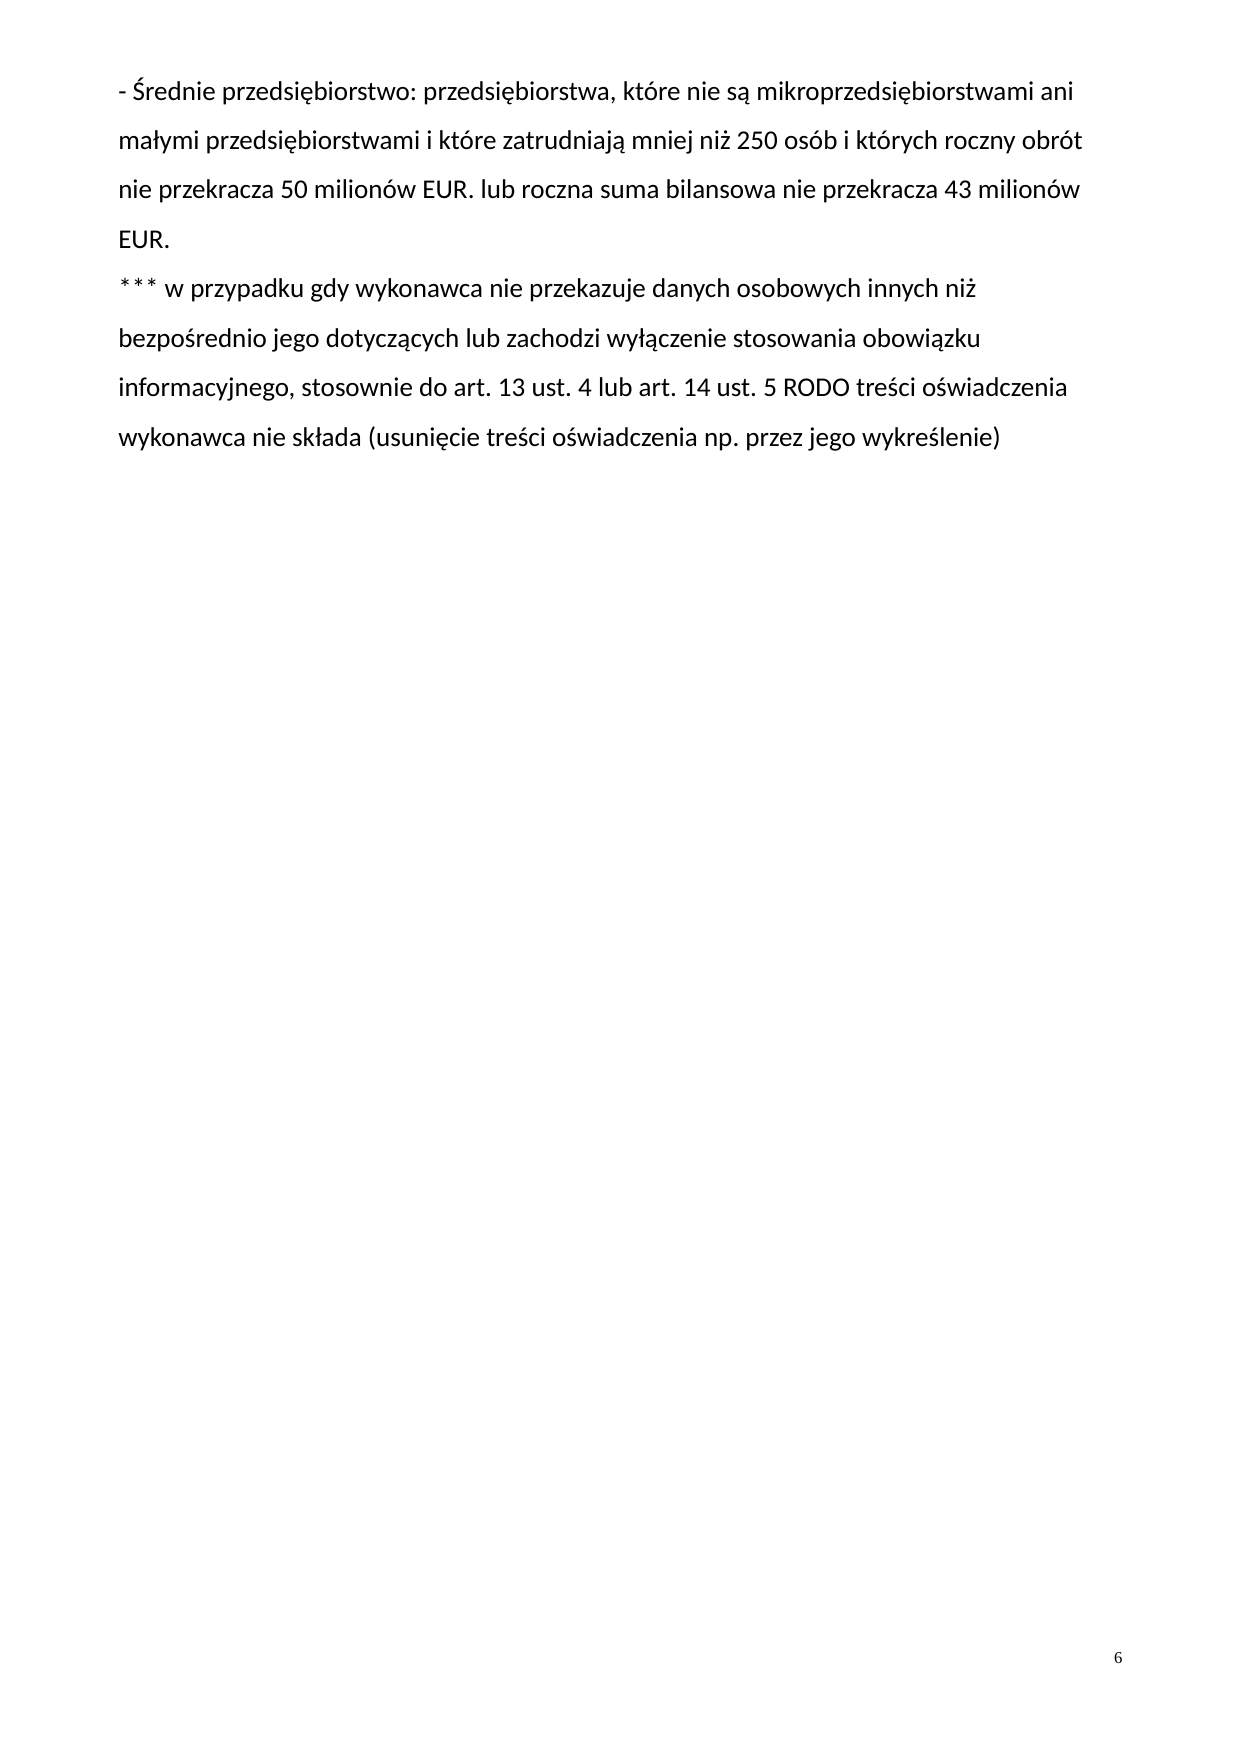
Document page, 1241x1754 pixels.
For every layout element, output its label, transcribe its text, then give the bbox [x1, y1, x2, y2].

text - Średnie przedsiębiorstwo: przedsiębiorstwa, które nie są mikroprzedsiębiorstwami ani małymi przedsiębiorstwami i które zatrudniają mniej niż 250 osób i których roczny obrót nie przekracza 50 milionów EUR. lub roczna suma bilansowa nie przekracza 43 milionów EUR. [118, 74, 1122, 255]
text *** w przypadku gdy wykonawca nie przekazuje danych osobowych innych niż bezpośrednio jego dotyczących lub zachodzi wyłączenie stosowania obowiązku informacyjnego, stosownie do art. 13 ust. 4 lub art. 14 ust. 5 RODO treści oświadczenia wykonawca nie składa (usunięcie treści oświadczenia np. przez jego wykreślenie) [118, 272, 1122, 453]
